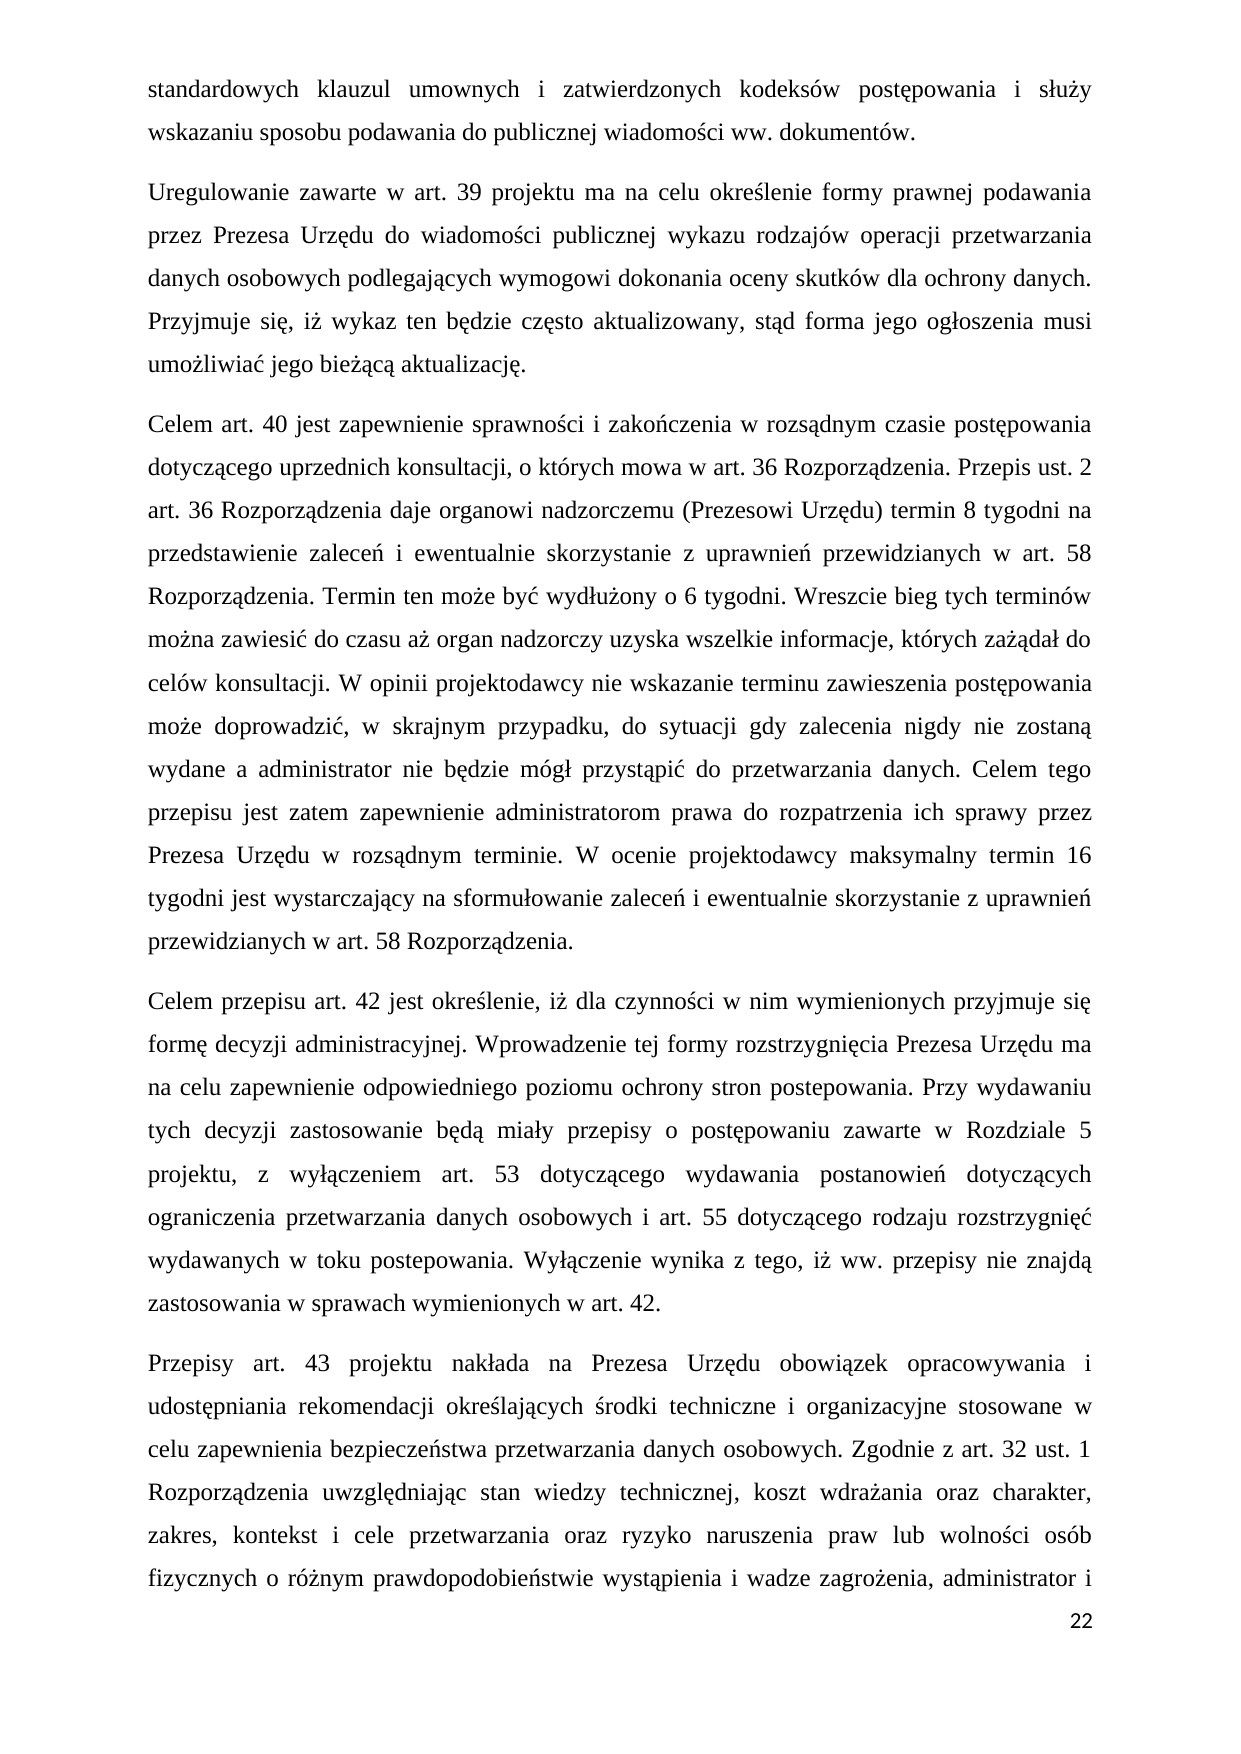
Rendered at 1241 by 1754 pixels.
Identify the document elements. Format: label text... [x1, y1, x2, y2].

text Uregulowanie zawarte w art. 39 projektu ma na celu określenie formy prawnej podawania przez Prezesa Urzędu do wiadomości publicznej wykazu rodzajów operacji przetwarzania danych osobowych podlegających wymogowi dokonania oceny skutków dla ochrony danych. Przyjmuje się, iż wykaz ten będzie często aktualizowany, stąd forma jego ogłoszenia musi umożliwiać jego bieżącą aktualizację. [148, 177, 1093, 378]
text Celem przepisu art. 42 jest określenie, iż dla czynności w nim wymienionych przyjmuje się formę decyzji administracyjnej. Wprowadzenie tej formy rozstrzygnięcia Prezesa Urzędu ma na celu zapewnienie odpowiedniego poziomu ochrony stron postepowania. Przy wydawaniu tych decyzji zastosowanie będą miały przepisy o postępowaniu zawarte w Rozdziale 5 projektu, z wyłączeniem art. 53 dotyczącego wydawania postanowień dotyczących ograniczenia przetwarzania danych osobowych i art. 55 dotyczącego rodzaju rozstrzygnięć wydawanych w toku postepowania. Wyłączenie wynika z tego, iż ww. przepisy nie znajdą zastosowania w sprawach wymienionych w art. 42. [148, 986, 1093, 1317]
text standardowych klauzul umownych i zatwierdzonych kodeksów postępowania i służy wskazaniu sposobu podawania do publicznej wiadomości ww. dokumentów. [148, 74, 1093, 146]
text Celem art. 40 jest zapewnienie sprawności i zakończenia w rozsądnym czasie postępowania dotyczącego uprzednich konsultacji, o których mowa w art. 36 Rozporządzenia. Przepis ust. 2 art. 36 Rozporządzenia daje organowi nadzorczemu (Prezesowi Urzędu) termin 8 tygodni na przedstawienie zaleceń i ewentualnie skorzystanie z uprawnień przewidzianych w art. 58 Rozporządzenia. Termin ten może być wydłużony o 6 tygodni. Wreszcie bieg tych terminów można zawiesić do czasu aż organ nadzorczy uzyska wszelkie informacje, których zażądał do celów konsultacji. W opinii projektodawcy nie wskazanie terminu zawieszenia postępowania może doprowadzić, w skrajnym przypadku, do sytuacji gdy zalecenia nigdy nie zostaną wydane a administrator nie będzie mógł przystąpić do przetwarzania danych. Celem tego przepisu jest zatem zapewnienie administratorom prawa do rozpatrzenia ich sprawy przez Prezesa Urzędu w rozsądnym terminie. W ocenie projektodawcy maksymalny termin 16 tygodni jest wystarczający na sformułowanie zaleceń i ewentualnie skorzystanie z uprawnień przewidzianych w art. 58 Rozporządzenia. [148, 409, 1093, 955]
text Przepisy art. 43 projektu nakłada na Prezesa Urzędu obowiązek opracowywania i udostępniania rekomendacji określających środki techniczne i organizacyjne stosowane w celu zapewnienia bezpieczeństwa przetwarzania danych osobowych. Zgodnie z art. 32 ust. 1 Rozporządzenia uwzględniając stan wiedzy technicznej, koszt wdrażania oraz charakter, zakres, kontekst i cele przetwarzania oraz ryzyko naruszenia praw lub wolności osób fizycznych o różnym prawdopodobieństwie wystąpienia i wadze zagrożenia, administrator i [148, 1348, 1093, 1592]
